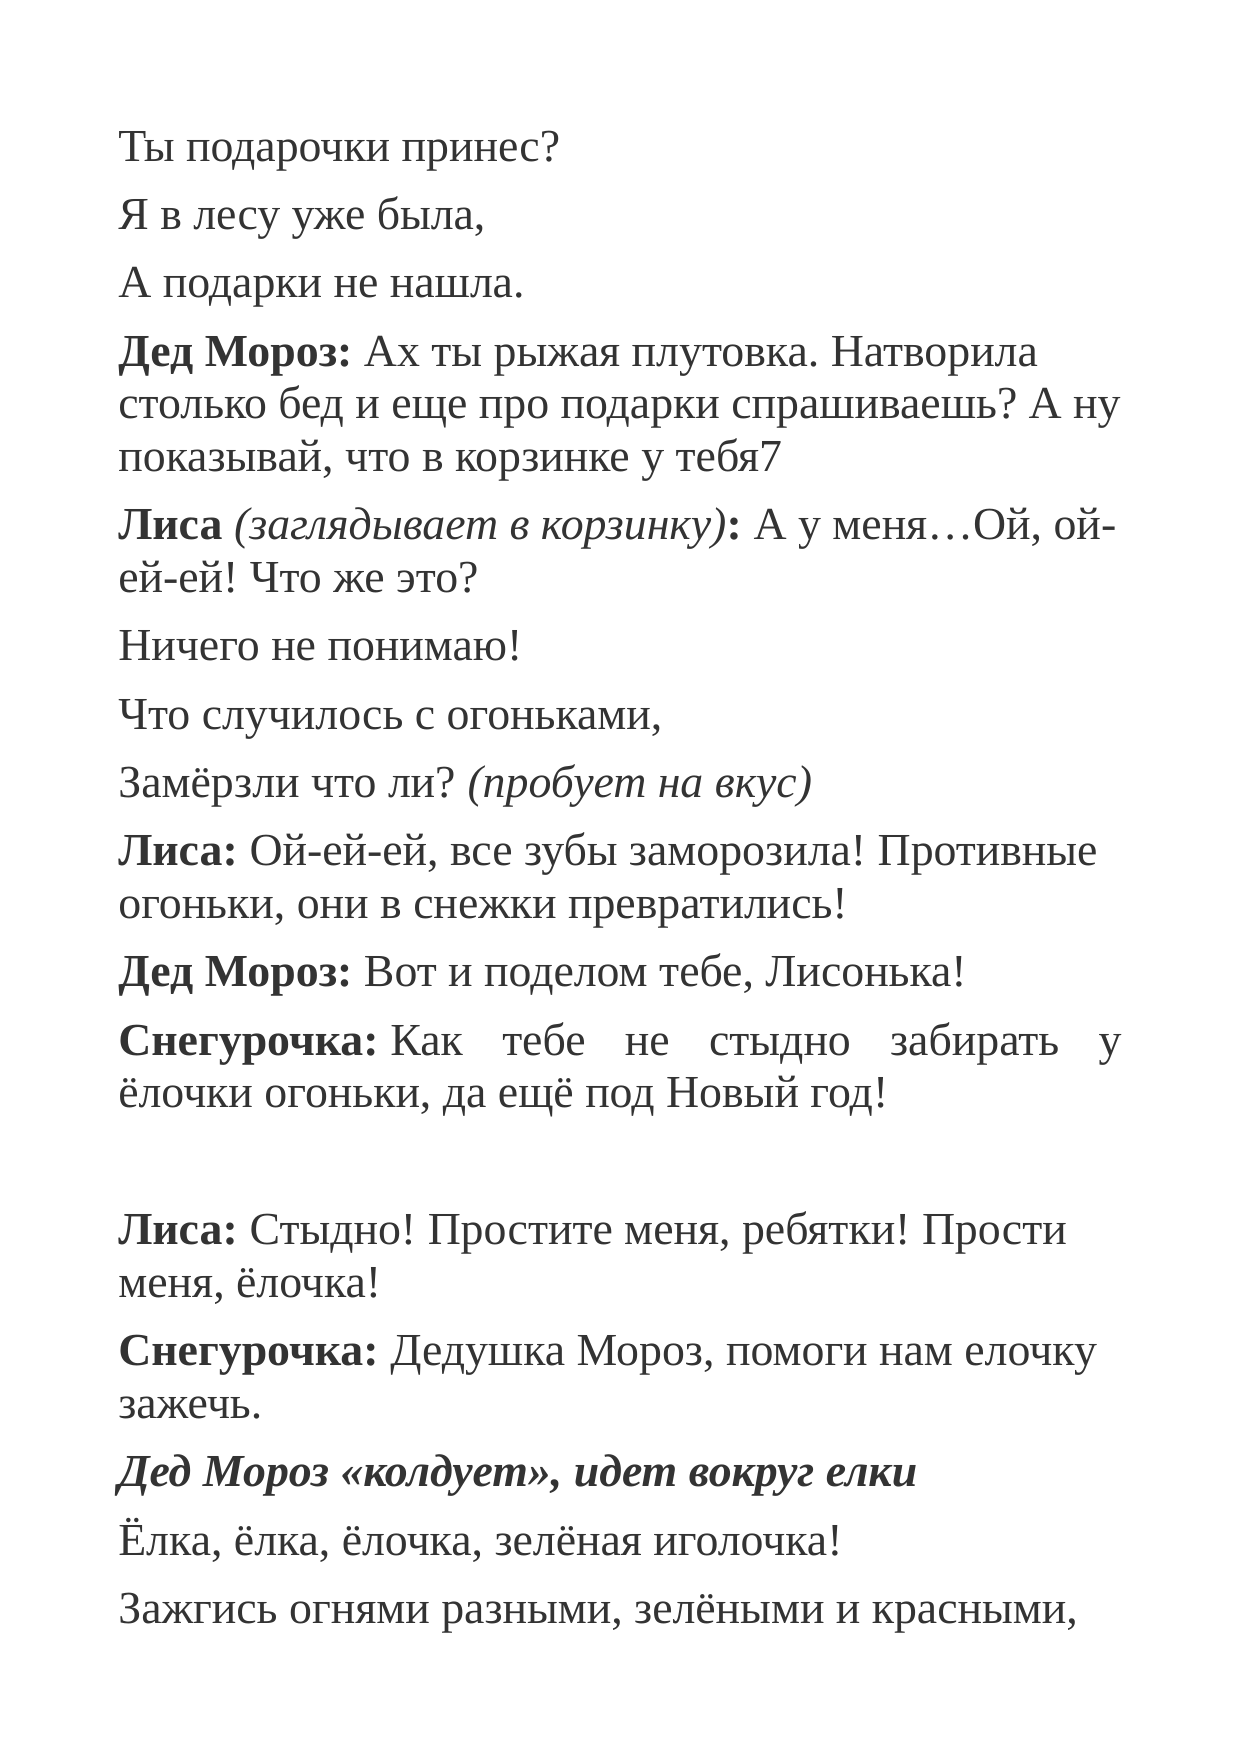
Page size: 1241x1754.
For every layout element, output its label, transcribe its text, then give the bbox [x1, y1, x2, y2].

text Ничего не понимаю! [118, 618, 1122, 671]
text Дед Мороз: Вот и поделом тебе, Лисонька! [118, 944, 1122, 997]
text Что случилось с огоньками, [118, 686, 1122, 739]
text Ты подарочки принес? [118, 118, 1122, 171]
text Снегурочка: Дедушка Мороз, помоги нам елочку зажечь. [118, 1323, 1122, 1428]
text Ёлка, ёлка, ёлочка, зелёная иголочка! [118, 1512, 1122, 1565]
text Дед Мороз «колдует», идет вокруг елки [118, 1444, 1122, 1496]
text Дед Мороз: Ах ты рыжая плутовка. Натворила столько бед и еще про подарки спрашиваешь? А ну показывай, что в корзинке у тебя7 [118, 323, 1122, 481]
text А подарки не нашла. [118, 255, 1122, 307]
text Я в лесу уже была, [118, 186, 1122, 239]
text Лиса: Ой-ей-ей, все зубы заморозила! Противные огоньки, они в снежки превратились! [118, 823, 1122, 928]
text Зажгись огнями разными, зелёными и красными, [118, 1580, 1122, 1633]
text Лиса: Стыдно! Простите меня, ребятки! Прости меня, ёлочка! [118, 1202, 1122, 1307]
text Замёрзли что ли? (пробует на вкус) [118, 754, 1122, 807]
text Снегурочка: Как тебе не стыдно забирать у ёлочки огоньки, да ещё под Новый год! [118, 1012, 1122, 1118]
text Лиса (заглядывает в корзинку): А у меня…Ой, ой-ей-ей! Что же это? [118, 497, 1122, 602]
